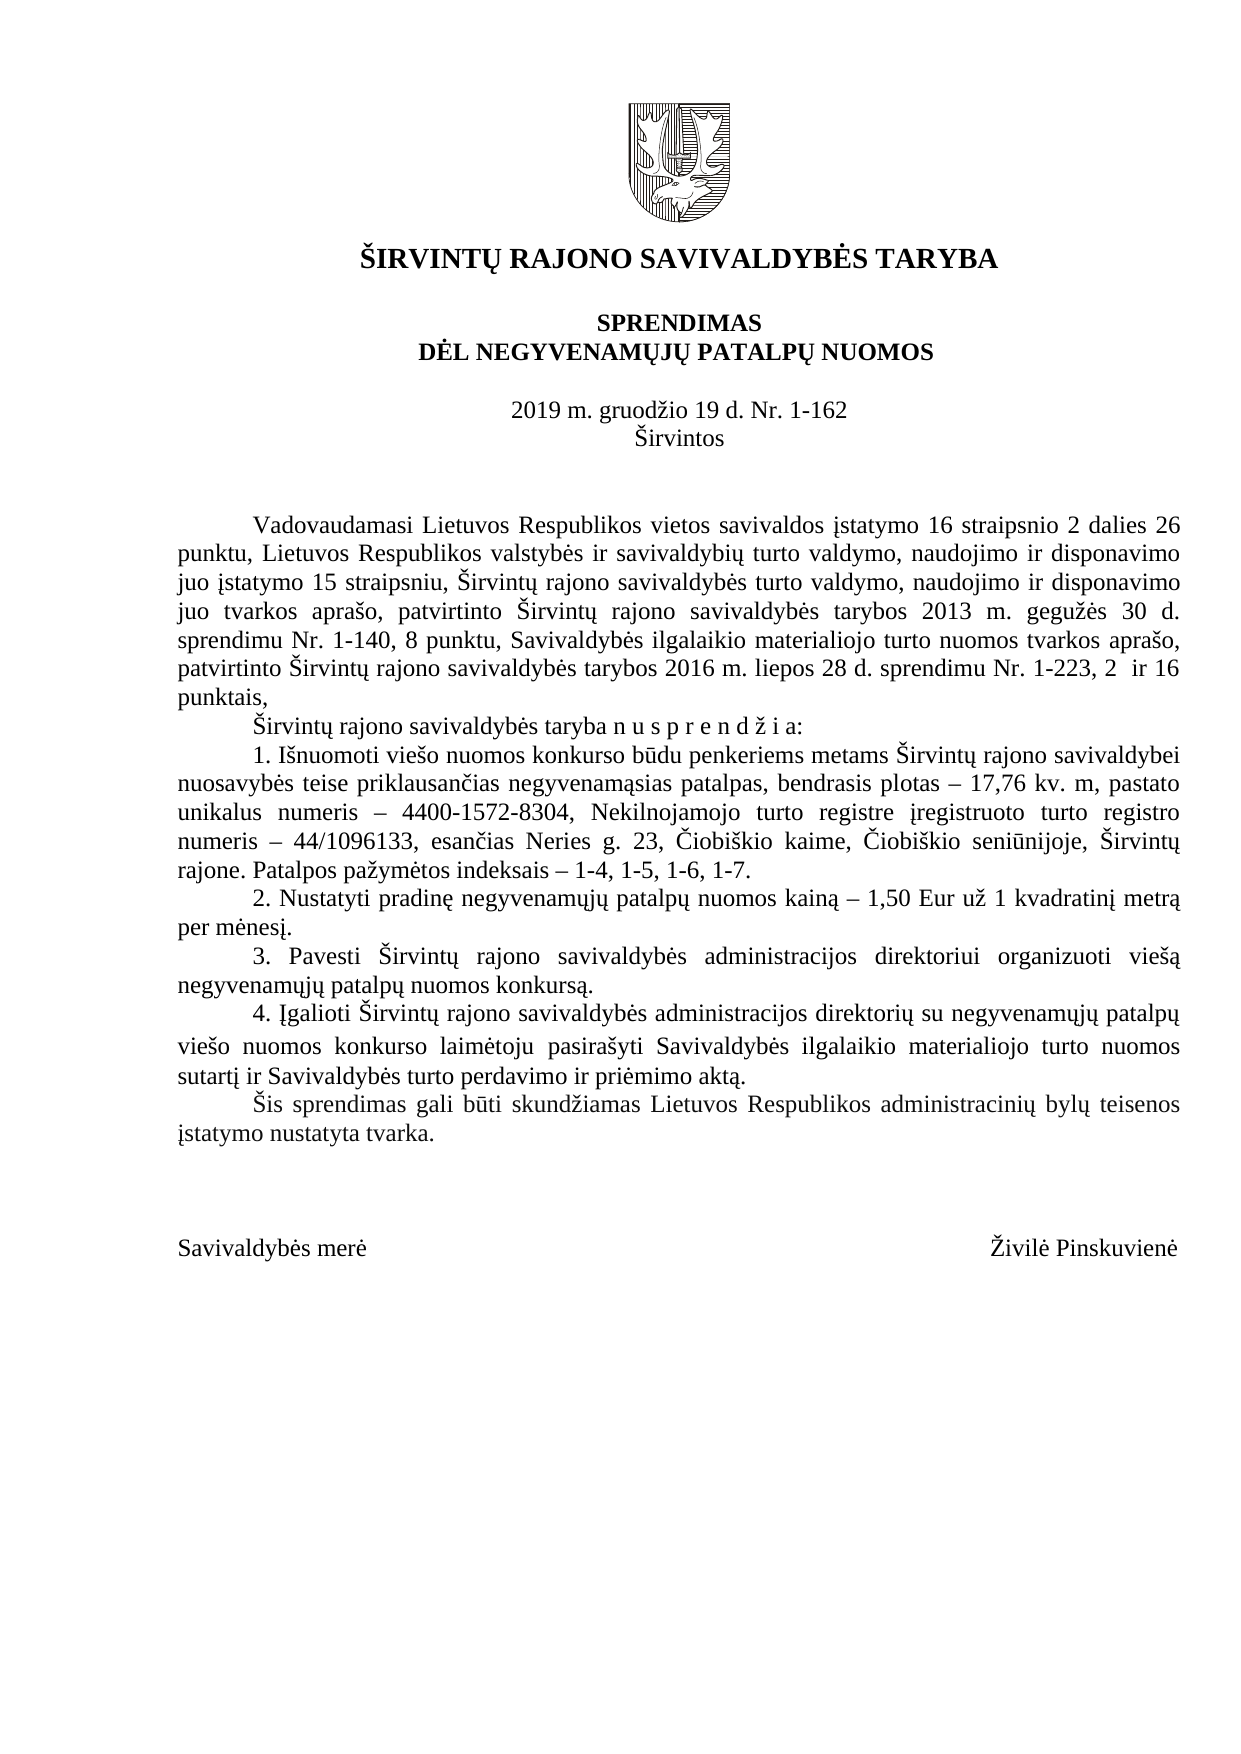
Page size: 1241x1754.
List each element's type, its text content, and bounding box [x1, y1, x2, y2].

text DĖL NEGYVENAMŲJŲ PATALPŲ NUOMOS [177, 337, 1181, 366]
text ŠIRVINTŲ RAJONO SAVIVALDYBĖS TARYBA [177, 241, 1181, 275]
text Vadovaudamasi Lietuvos Respublikos vietos savivaldos įstatymo 16 straipsnio 2 dalies 26 punktu, Lietuvos Respublikos valstybės ir savivaldybių turto valdymo, naudojimo ir disponavimo juo įstatymo 15 straipsniu, Širvintų rajono savivaldybės turto valdymo, naudojimo ir disponavimo juo tvarkos aprašo, patvirtinto Širvintų rajono savivaldybės tarybos 2013 m. gegužės 30 d. sprendimu Nr. 1-140, 8 punktu, Savivaldybės ilgalaikio materialiojo turto nuomos tvarkos aprašo, patvirtinto Širvintų rajono savivaldybės tarybos 2016 m. liepos 28 d. sprendimu Nr. 1-223, 2 ir 16 punktais, [177, 510, 1181, 711]
text 3. Pavesti Širvintų rajono savivaldybės administracijos direktoriui organizuoti viešą negyvenamųjų patalpų nuomos konkursą. [177, 941, 1181, 998]
text 2. Nustatyti pradinę negyvenamųjų patalpų nuomos kainą – 1,50 Eur už 1 kvadratinį metrą per mėnesį. [177, 883, 1181, 941]
text Savivaldybės merė Živilė Pinskuvienė [177, 1233, 1181, 1262]
text Šis sprendimas gali būti skundžiamas Lietuvos Respublikos administracinių bylų teisenos įstatymo nustatyta tvarka. [177, 1089, 1181, 1147]
text 4. Įgalioti Širvintų rajono savivaldybės administracijos direktorių su negyvenamųjų patalpų viešo nuomos konkurso laimėtoju pasirašyti Savivaldybės ilgalaikio materialiojo turto nuomos sutartį ir Savivaldybės turto perdavimo ir priėmimo aktą. [177, 998, 1181, 1089]
text SPRENDIMAS [177, 308, 1181, 337]
text Širvintų rajono savivaldybės taryba n u s p r e n d ž i a: [177, 711, 1181, 740]
text 1. Išnuomoti viešo nuomos konkurso būdu penkeriems metams Širvintų rajono savivaldybei nuosavybės teise priklausančias negyvenamąsias patalpas, bendrasis plotas – 17,76 kv. m, pastato unikalus numeris – 4400-1572-8304, Nekilnojamojo turto registre įregistruoto turto registro numeris – 44/1096133, esančias Neries g. 23, Čiobiškio kaime, Čiobiškio seniūnijoje, Širvintų rajone. Patalpos pažymėtos indeksais – 1-4, 1-5, 1-6, 1-7. [177, 740, 1181, 883]
text 2019 m. gruodžio 19 d. Nr. 1-162 [177, 395, 1181, 423]
text Širvintos [177, 423, 1181, 452]
